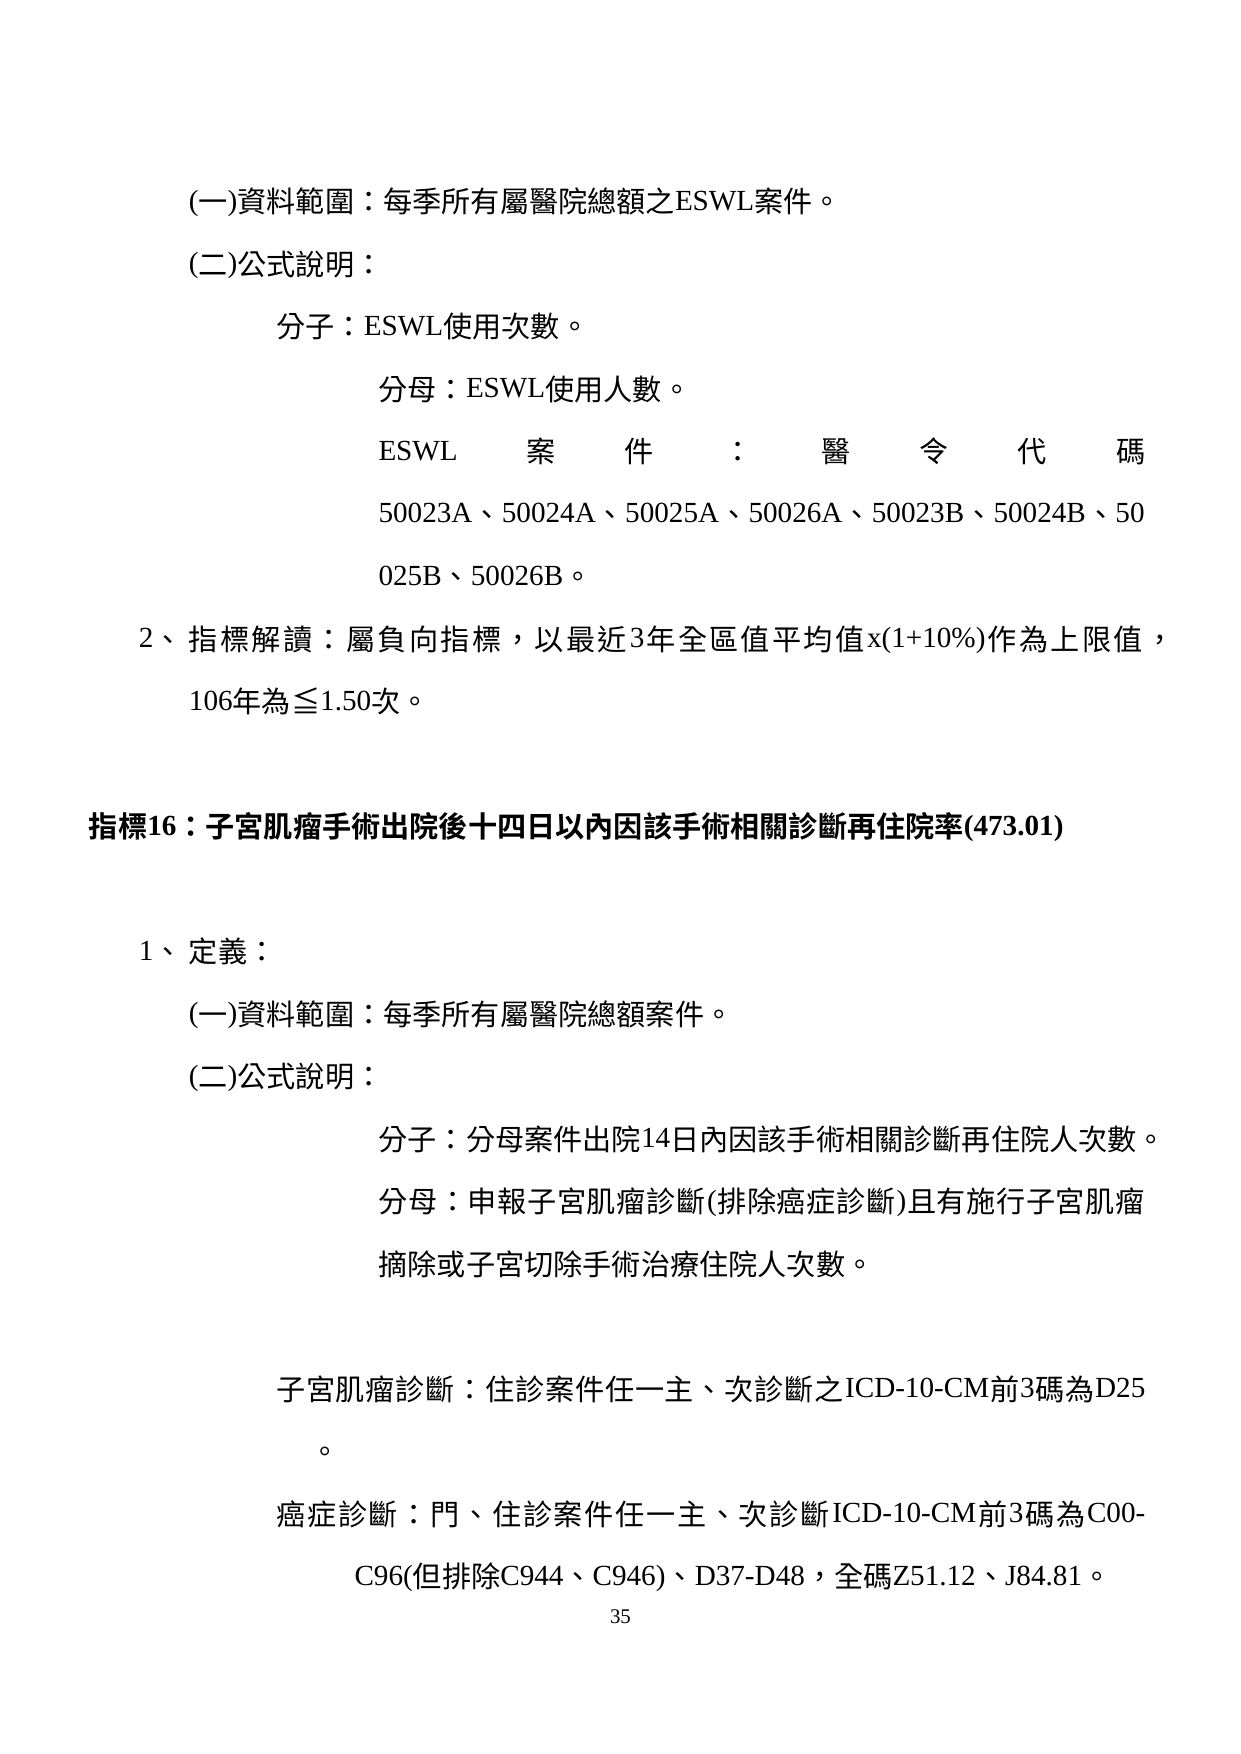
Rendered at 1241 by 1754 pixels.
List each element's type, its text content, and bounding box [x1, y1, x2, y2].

text (二)公式說明： [189, 221, 1145, 283]
text 癌症診斷：門、住診案件任一主、次診斷ICD-10-CM前3碼為C00-C96(但排除C944、C946)、D37-D48，全碼Z51.12、J84.81。 [276, 1471, 1145, 1596]
text 分母：ESWL使用人數。 [378, 346, 1145, 408]
text 分子：ESWL使用次數。 [276, 283, 1145, 346]
text ESWL案件：醫令代碼50023A、50024A、50025A、50026A、50023B、50024B、50025B、50026B。 [378, 408, 1145, 596]
list 指標解讀：屬負向指標，以最近3年全區值平均值x(1+10%)作為上限值，106年為≦1.50次。 [139, 596, 1145, 721]
text (一)資料範圍：每季所有屬醫院總額之ESWL案件。 [189, 158, 1145, 221]
text 子宮肌瘤診斷：住診案件任一主、次診斷之ICD-10-CM前3碼為D25 。 [276, 1346, 1145, 1471]
text 分母：申報子宮肌瘤診斷(排除癌症診斷)且有施行子宮肌瘤摘除或子宮切除手術治療住院人次數。 [378, 1158, 1145, 1283]
list 定義： [139, 908, 1145, 971]
text 分子：分母案件出院14日內因該手術相關診斷再住院人次數。 [378, 1096, 1145, 1158]
text (一)資料範圍：每季所有屬醫院總額案件。 [189, 971, 1145, 1033]
text 指標16：子宮肌瘤手術出院後十四日以內因該手術相關診斷再住院率(473.01) [89, 783, 1145, 846]
text (二)公式說明： [189, 1033, 1145, 1096]
